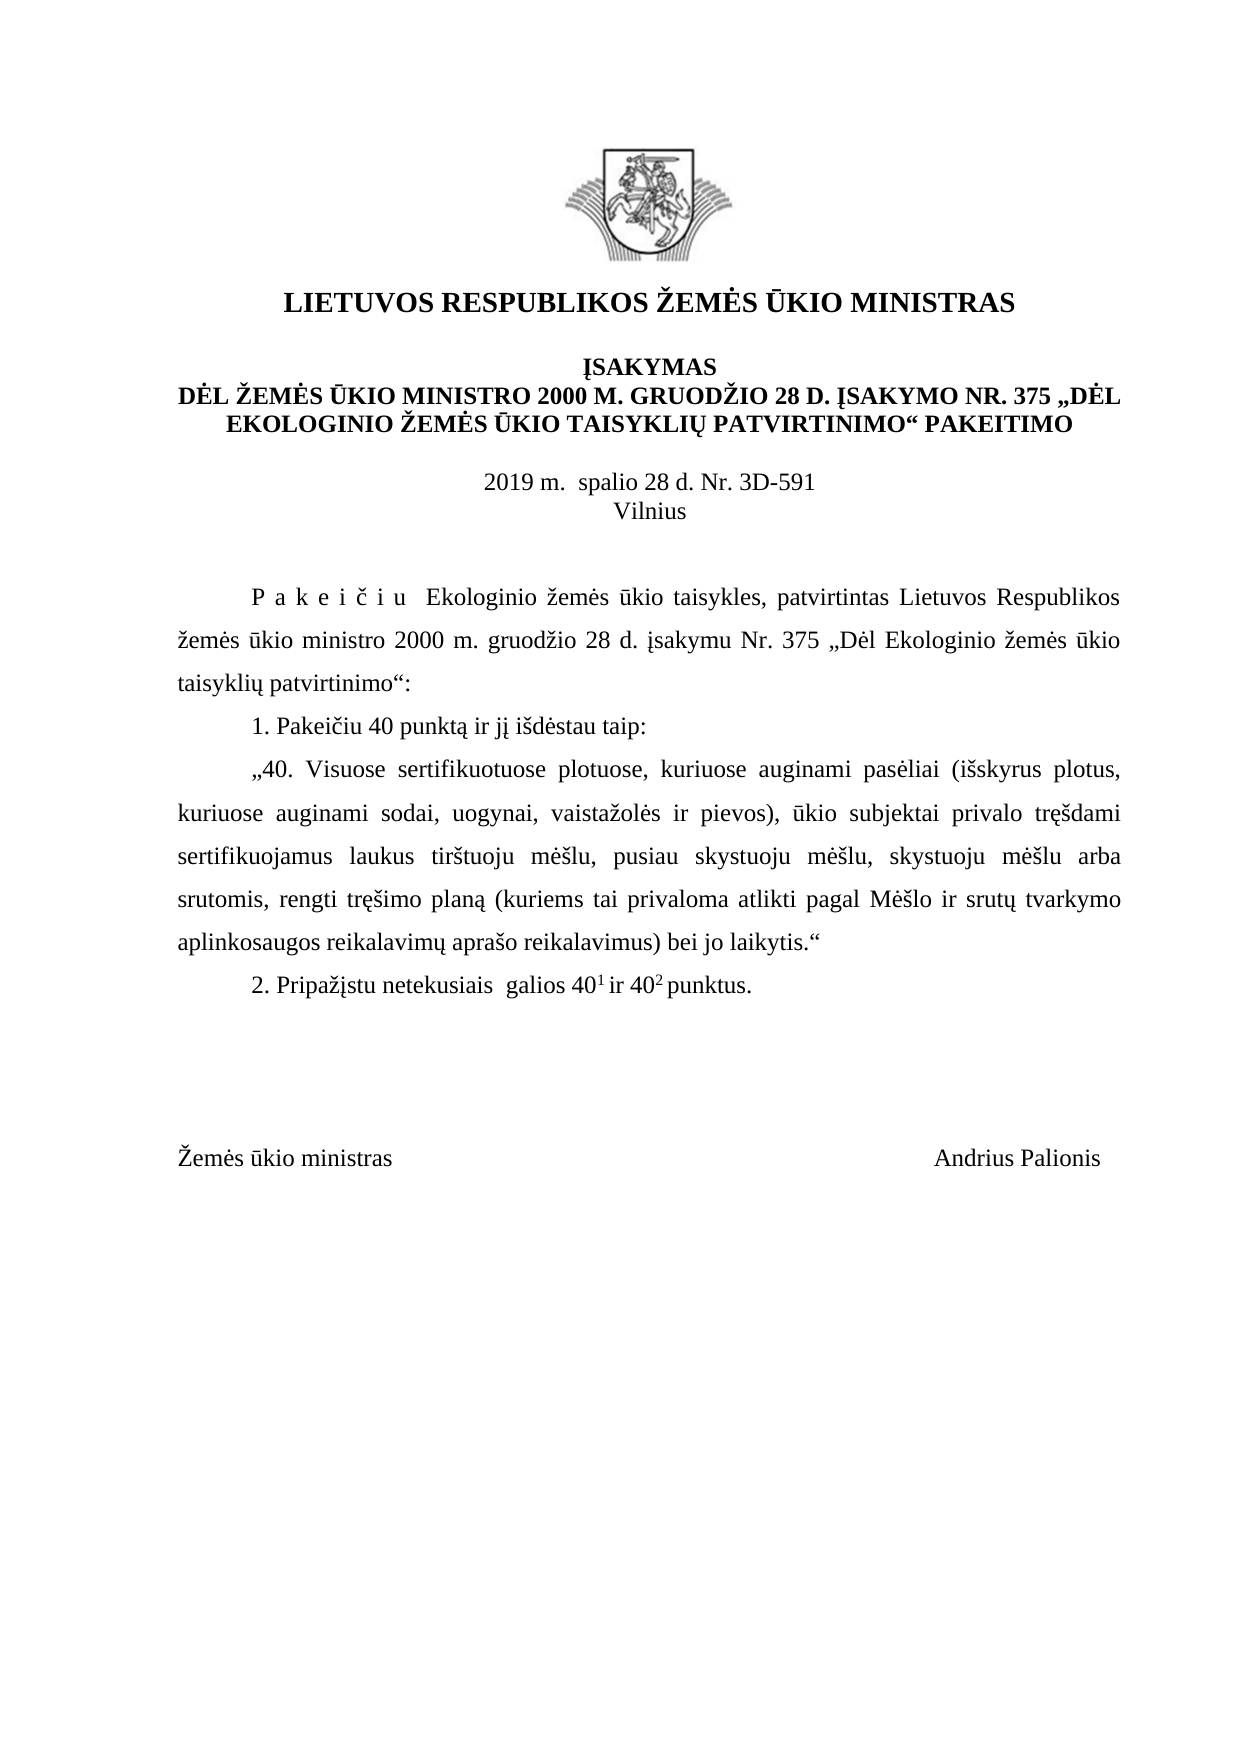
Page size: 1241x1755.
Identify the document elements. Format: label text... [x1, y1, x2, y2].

text „40. Visuose sertifikuotuose plotuose, kuriuose auginami pasėliai (išskyrus plotus, kuriuose auginami sodai, uogynai, vaistažolės ir pievos), ūkio subjektai privalo tręšdami sertifikuojamus laukus tirštuoju mėšlu, pusiau skystuoju mėšlu, skystuoju mėšlu arba srutomis, rengti tręšimo planą (kuriems tai privaloma atlikti pagal Mėšlo ir srutų tvarkymo aplinkosaugos reikalavimų aprašo reikalavimus) bei jo laikytis.“ [177, 754, 1122, 956]
text 1. Pakeičiu 40 punktą ir jį išdėstau taip: [251, 711, 1122, 740]
text P a k e i č i u Ekologinio žemės ūkio taisykles, patvirtintas Lietuvos Respublikos žemės ūkio ministro 2000 m. gruodžio 28 d. įsakymu Nr. 375 „Dėl Ekologinio žemės ūkio taisyklių patvirtinimo“: [177, 582, 1122, 697]
text LIETUVOS RESPUBLIKOS ŽEMĖS ŪKIO MINISTRAS [177, 285, 1122, 318]
text ĮSAKYMAS [177, 352, 1122, 381]
text Vilnius [177, 496, 1122, 524]
text 2. Pripažįstu netekusiais galios 401 ir 402 punktus. [177, 970, 1122, 999]
text DĖL ŽEMĖS ŪKIO MINISTRO 2000 M. GRUODŽIO 28 D. ĮSAKYMO NR. 375 „DĖL EKOLOGINIO ŽEMĖS ŪKIO TAISYKLIŲ PATVIRTINIMO“ PAKEITIMO [177, 381, 1122, 438]
text Žemės ūkio ministras Andrius Palionis [177, 1143, 1122, 1171]
text 2019 m. spalio 28 d. Nr. 3D-591 [177, 467, 1122, 496]
